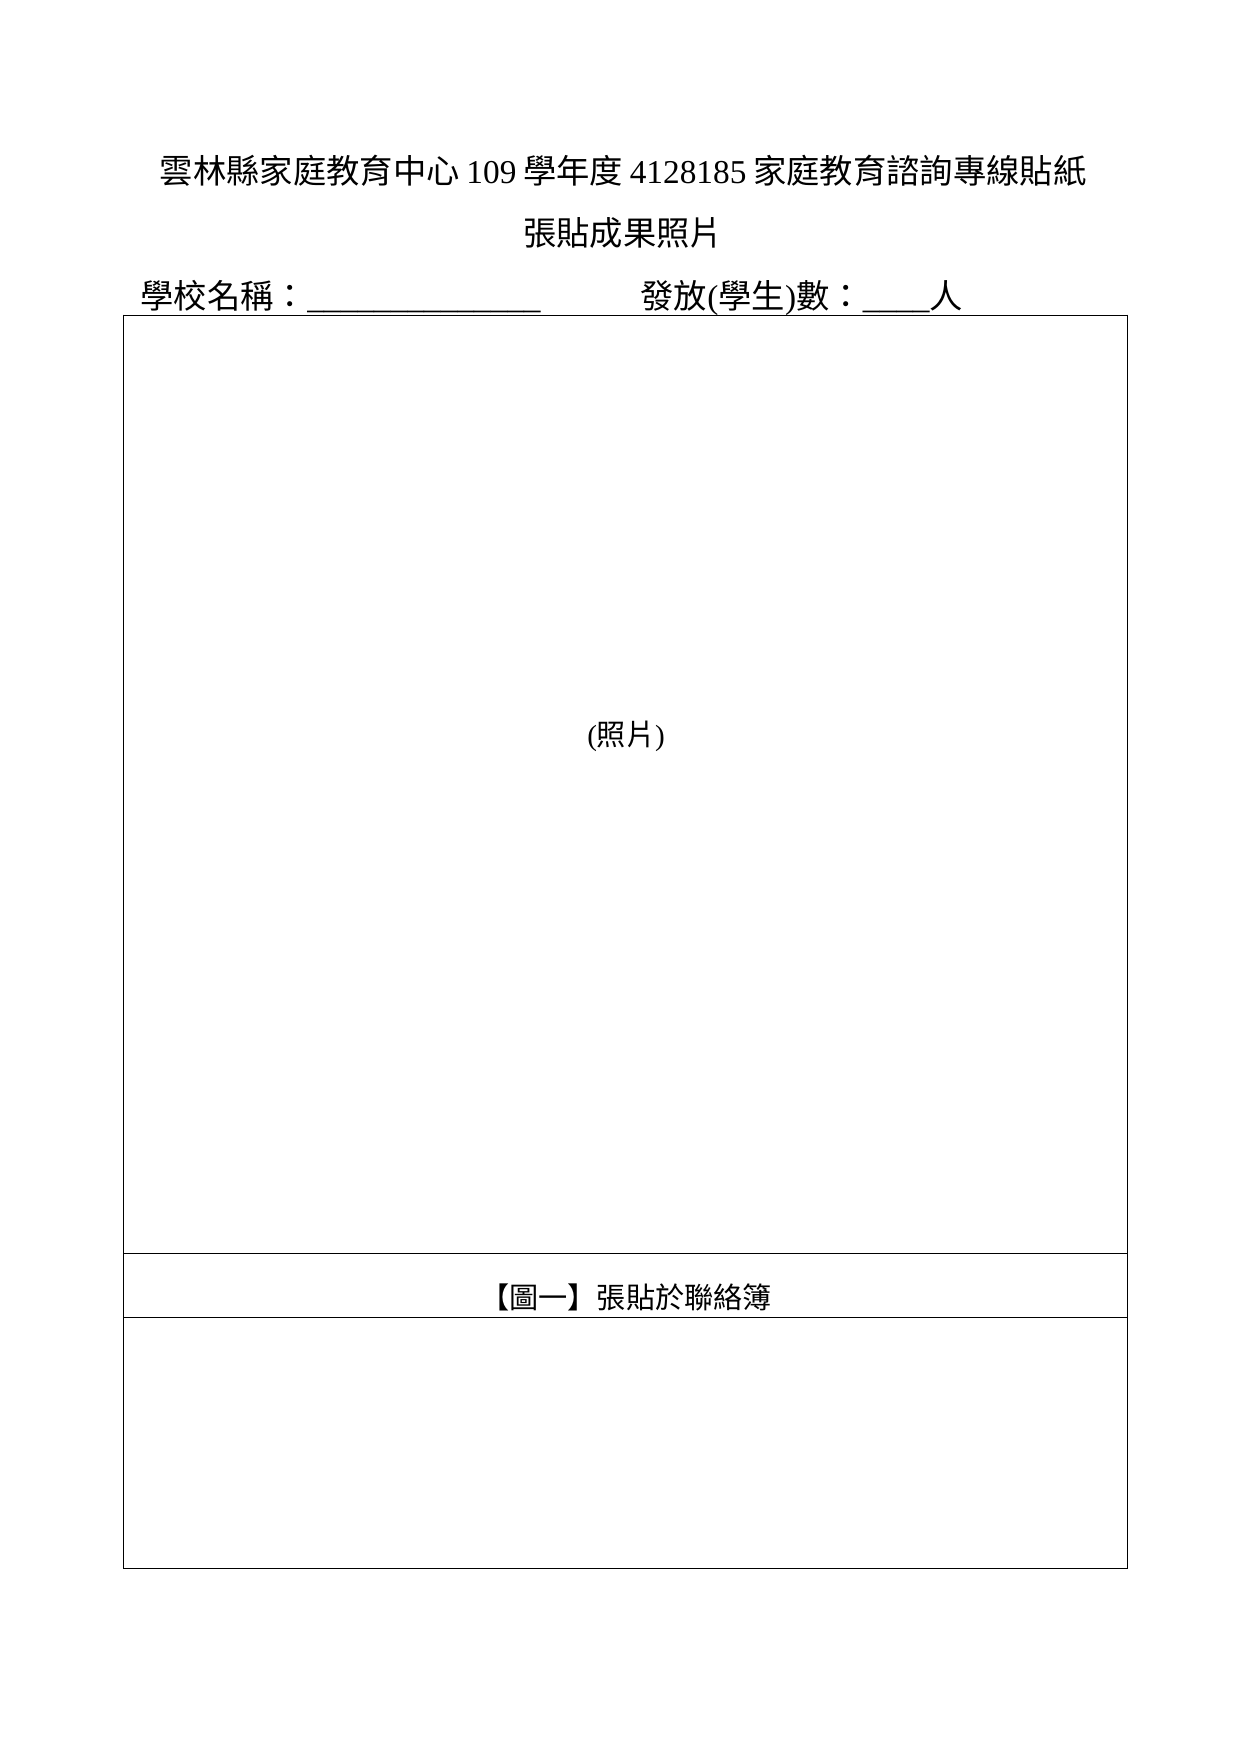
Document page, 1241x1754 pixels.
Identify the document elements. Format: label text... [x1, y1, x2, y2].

text 張貼成果照片 [124, 189, 1122, 252]
table_header (照片) [124, 316, 1127, 1253]
table_cell 【圖一】張貼於聯絡簿 [124, 1254, 1127, 1317]
table_cell [124, 1318, 1127, 1568]
text 雲林縣家庭教育中心109學年度4128185家庭教育諮詢專線貼紙 [124, 127, 1122, 189]
text 學校名稱：______________ 發放(學生)數：____人 [124, 252, 1122, 314]
